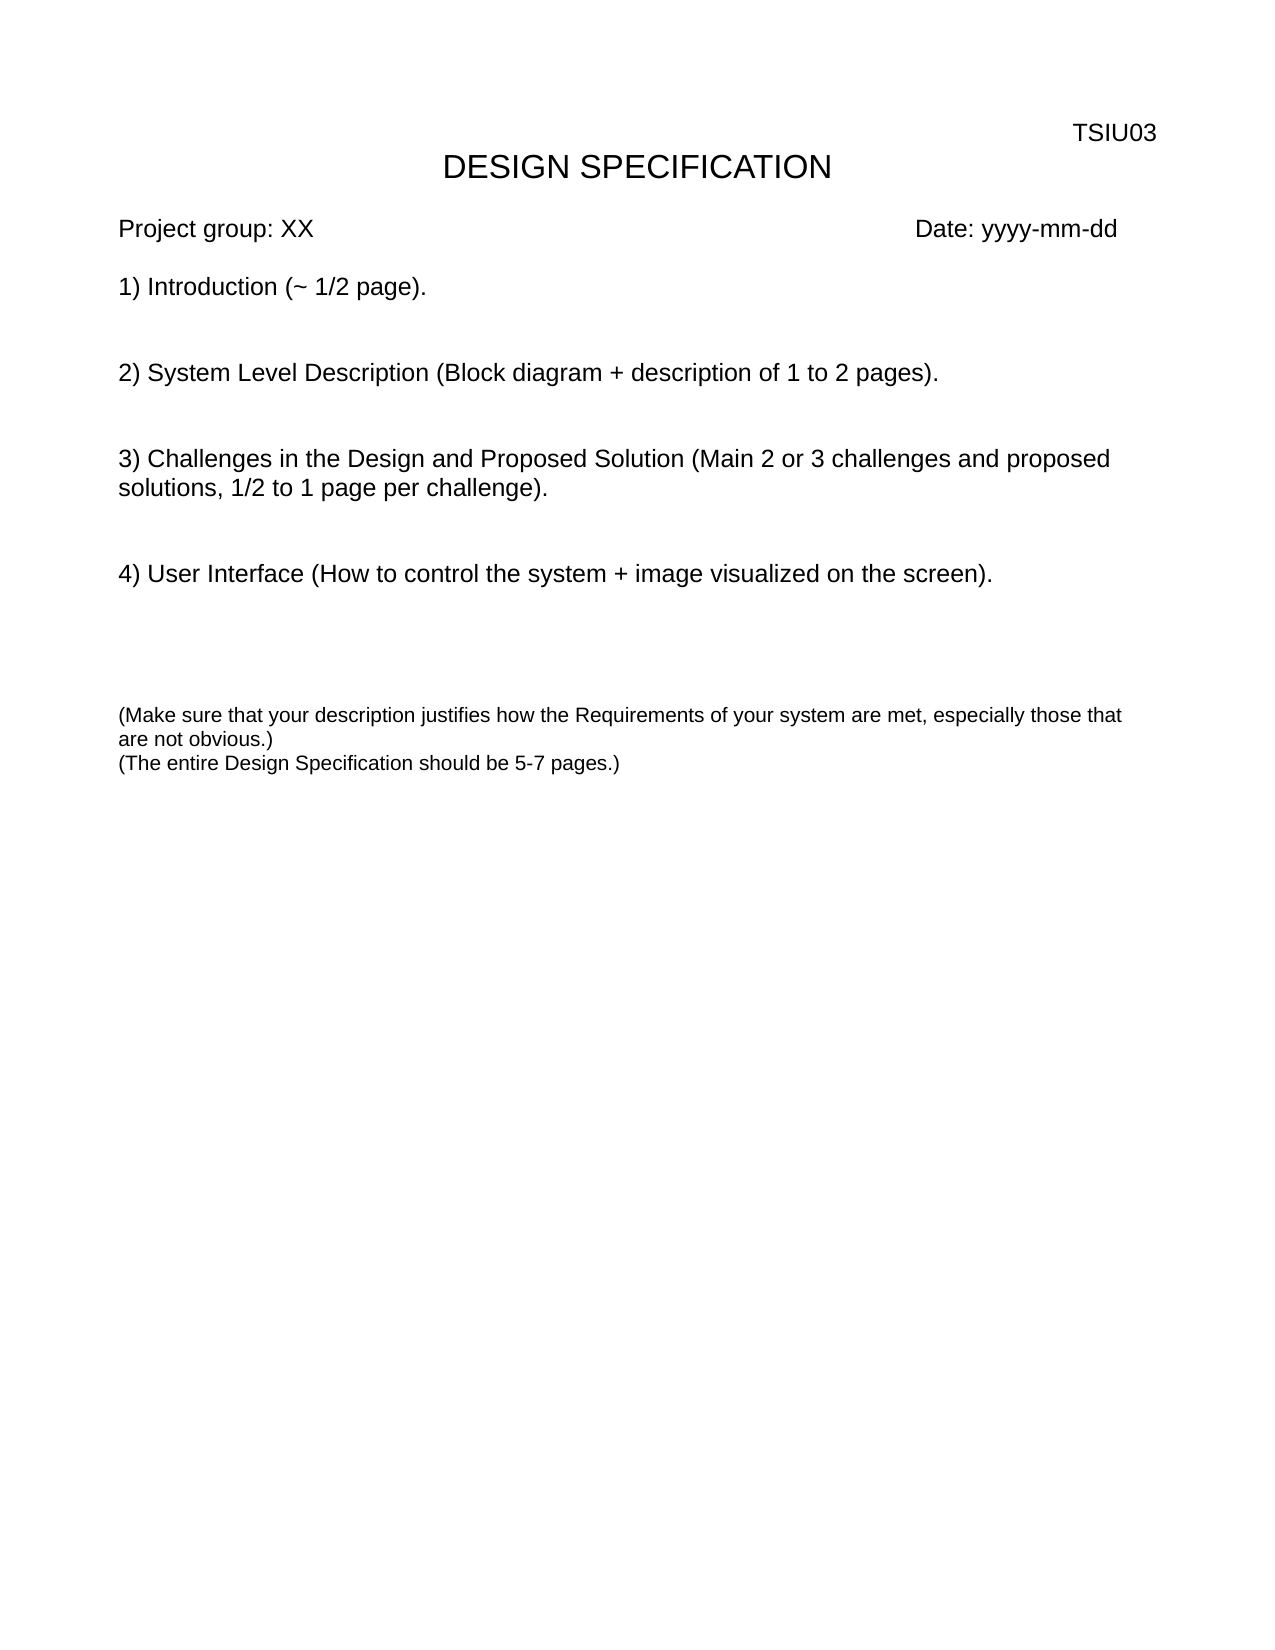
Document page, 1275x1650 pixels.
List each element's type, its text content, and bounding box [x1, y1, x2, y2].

text 1) Introduction (~ 1/2 page). [118, 272, 1157, 300]
text Project group: XX Date: yyyy-mm-dd [118, 214, 1157, 243]
text 3) Challenges in the Design and Proposed Solution (Main 2 or 3 challenges and proposed solutions, 1/2 to 1 page per challenge). [118, 444, 1157, 502]
text (Make sure that your description justifies how the Requirements of your system are met, especially those that are not obvious.) [118, 703, 1157, 751]
text 2) System Level Description (Block diagram + description of 1 to 2 pages). [118, 358, 1157, 387]
text DESIGN SPECIFICATION [118, 147, 1157, 185]
text 4) User Interface (How to control the system + image visualized on the screen). [118, 559, 1157, 588]
text (The entire Design Specification should be 5-7 pages.) [118, 751, 1157, 775]
text TSIU03 [118, 118, 1157, 147]
